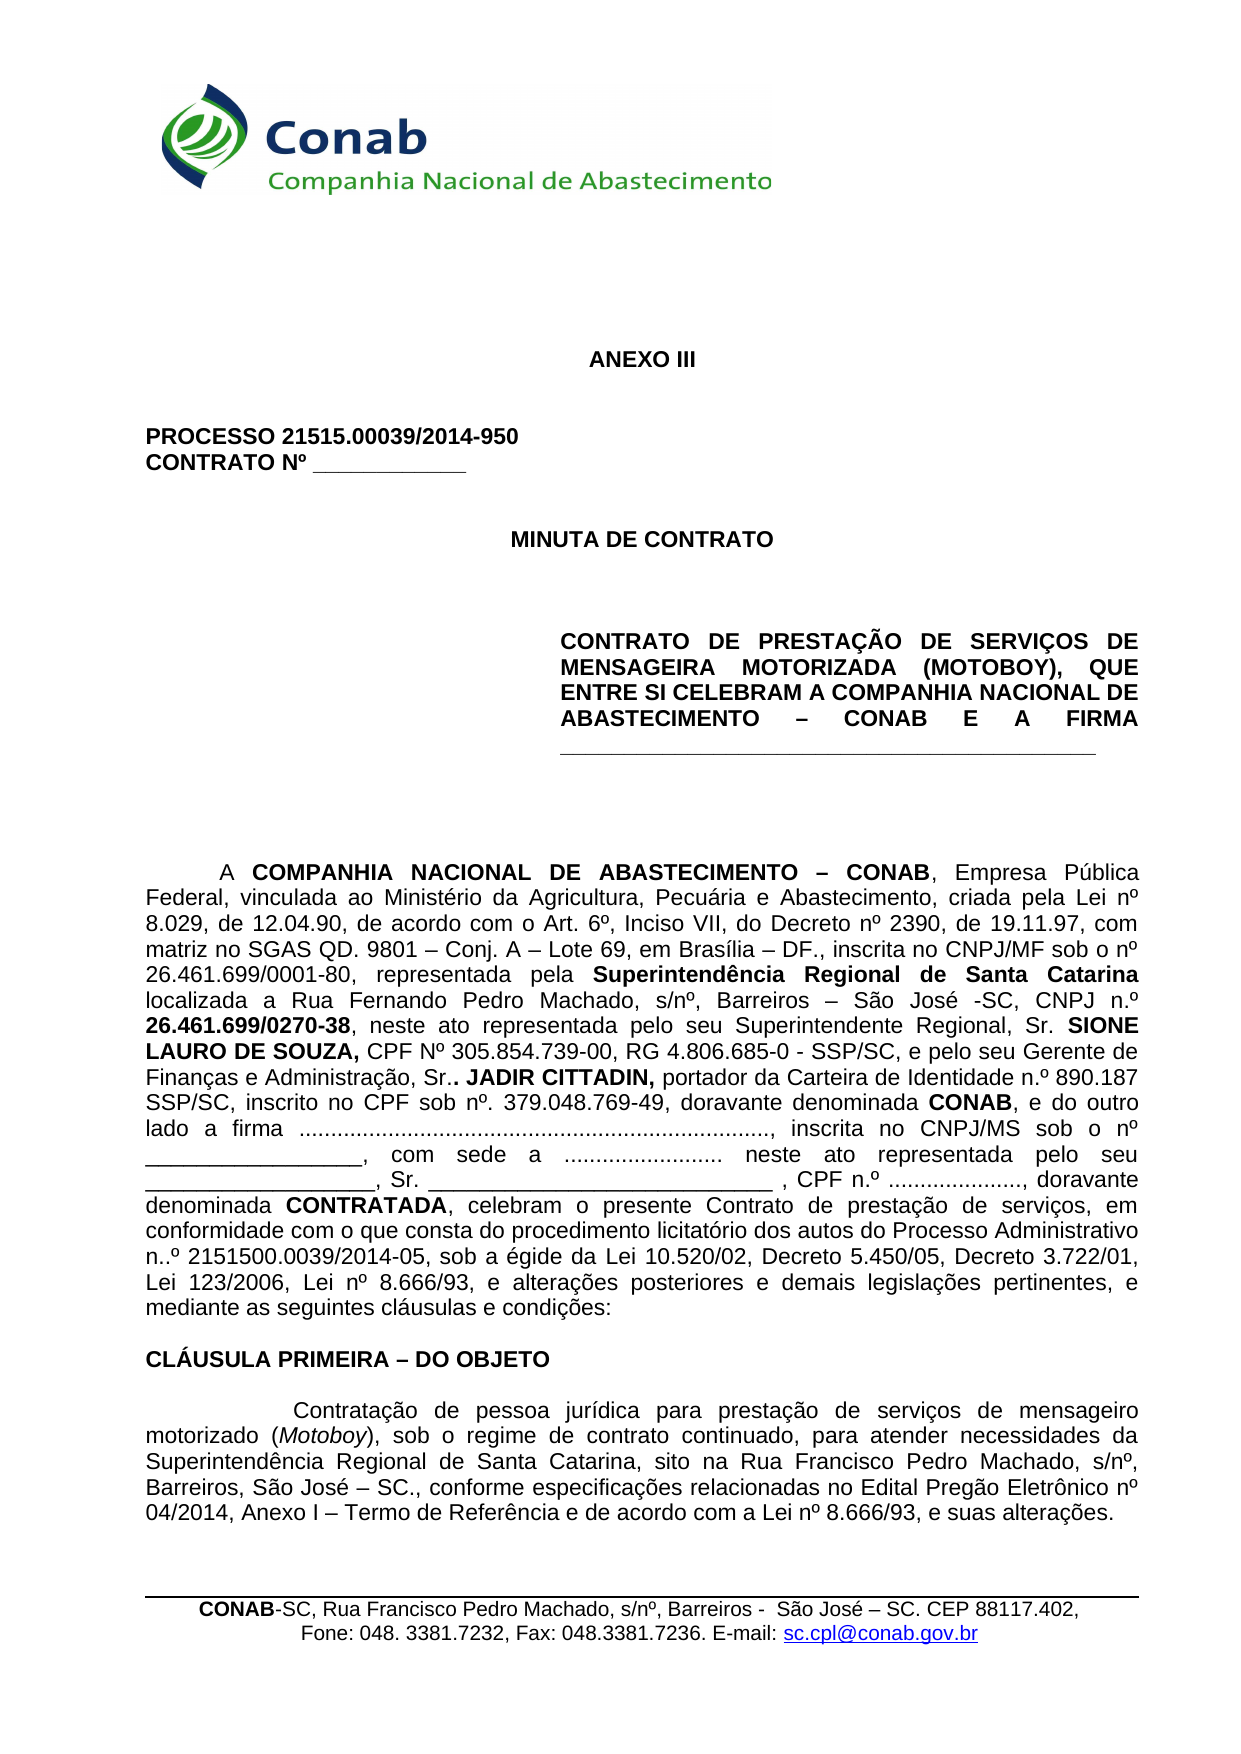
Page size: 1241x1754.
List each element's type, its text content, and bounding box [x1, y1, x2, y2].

text CONTRATO Nº ____________ [145, 449, 1139, 475]
text Contratação de pessoa jurídica para prestação de serviços de mensageiro motorizado (Motoboy), sob o regime de contrato continuado, para atender necessidades da Superintendência Regional de Santa Catarina, sito na Rua Francisco Pedro Machado, s/nº, Barreiros, São José – SC., conforme especificações relacionadas no Edital Pregão Eletrônico nº 04/2014, Anexo I – Termo de Referência e de acordo com a Lei nº 8.666/93, e suas alterações. [145, 1397, 1139, 1526]
picture [161, 84, 772, 195]
text PROCESSO 21515.00039/2014-950 [145, 424, 1139, 449]
text MINUTA DE CONTRATO [145, 526, 1139, 552]
text ANEXO III [145, 347, 1139, 372]
text CONTRATO DE PRESTAÇÃO DE SERVIÇOS DE MENSAGEIRA MOTORIZADA (MOTOBOY), QUE ENTRE SI CELEBRAM A COMPANHIA NACIONAL DE ABASTECIMENTO – CONAB E A FIRMA __________________________________________ [560, 629, 1139, 757]
text CLÁUSULA PRIMEIRA – DO OBJETO [145, 1346, 1139, 1372]
text A COMPANHIA NACIONAL DE ABASTECIMENTO – CONAB, Empresa Pública Federal, vinculada ao Ministério da Agricultura, Pecuária e Abastecimento, criada pela Lei nº 8.029, de 12.04.90, de acordo com o Art. 6º, Inciso VII, do Decreto nº 2390, de 19.11.97, com matriz no SGAS QD. 9801 – Conj. A – Lote 69, em Brasília – DF., inscrita no CNPJ/MF sob o nº 26.461.699/0001-80, representada pela Superintendência Regional de Santa Catarina localizada a Rua Fernando Pedro Machado, s/nº, Barreiros – São José -SC, CNPJ n.º 26.461.699/0270-38, neste ato representada pelo seu Superintendente Regional, Sr. SIONE LAURO DE SOUZA, CPF Nº 305.854.739-00, RG 4.806.685-0 - SSP/SC, e pelo seu Gerente de Finanças e Administração, Sr.. JADIR CITTADIN, portador da Carteira de Identidade n.º 890.187 SSP/SC, inscrito no CPF sob nº. 379.048.769-49, doravante denominada CONAB, e do outro lado a firma .........................................................................., inscrita no CNPJ/MS sob o nº _________________, com sede a ......................... neste ato representada pelo seu __________________, Sr. ___________________________ , CPF n.º ....................., doravante denominada CONTRATADA, celebram o presente Contrato de prestação de serviços, em conformidade com o que consta do procedimento licitatório dos autos do Processo Administrativo n..º 2151500.0039/2014-05, sob a égide da Lei 10.520/02, Decreto 5.450/05, Decreto 3.722/01, Lei 123/2006, Lei nº 8.666/93, e alterações posteriores e demais legislações pertinentes, e mediante as seguintes cláusulas e condições: [145, 859, 1139, 1321]
